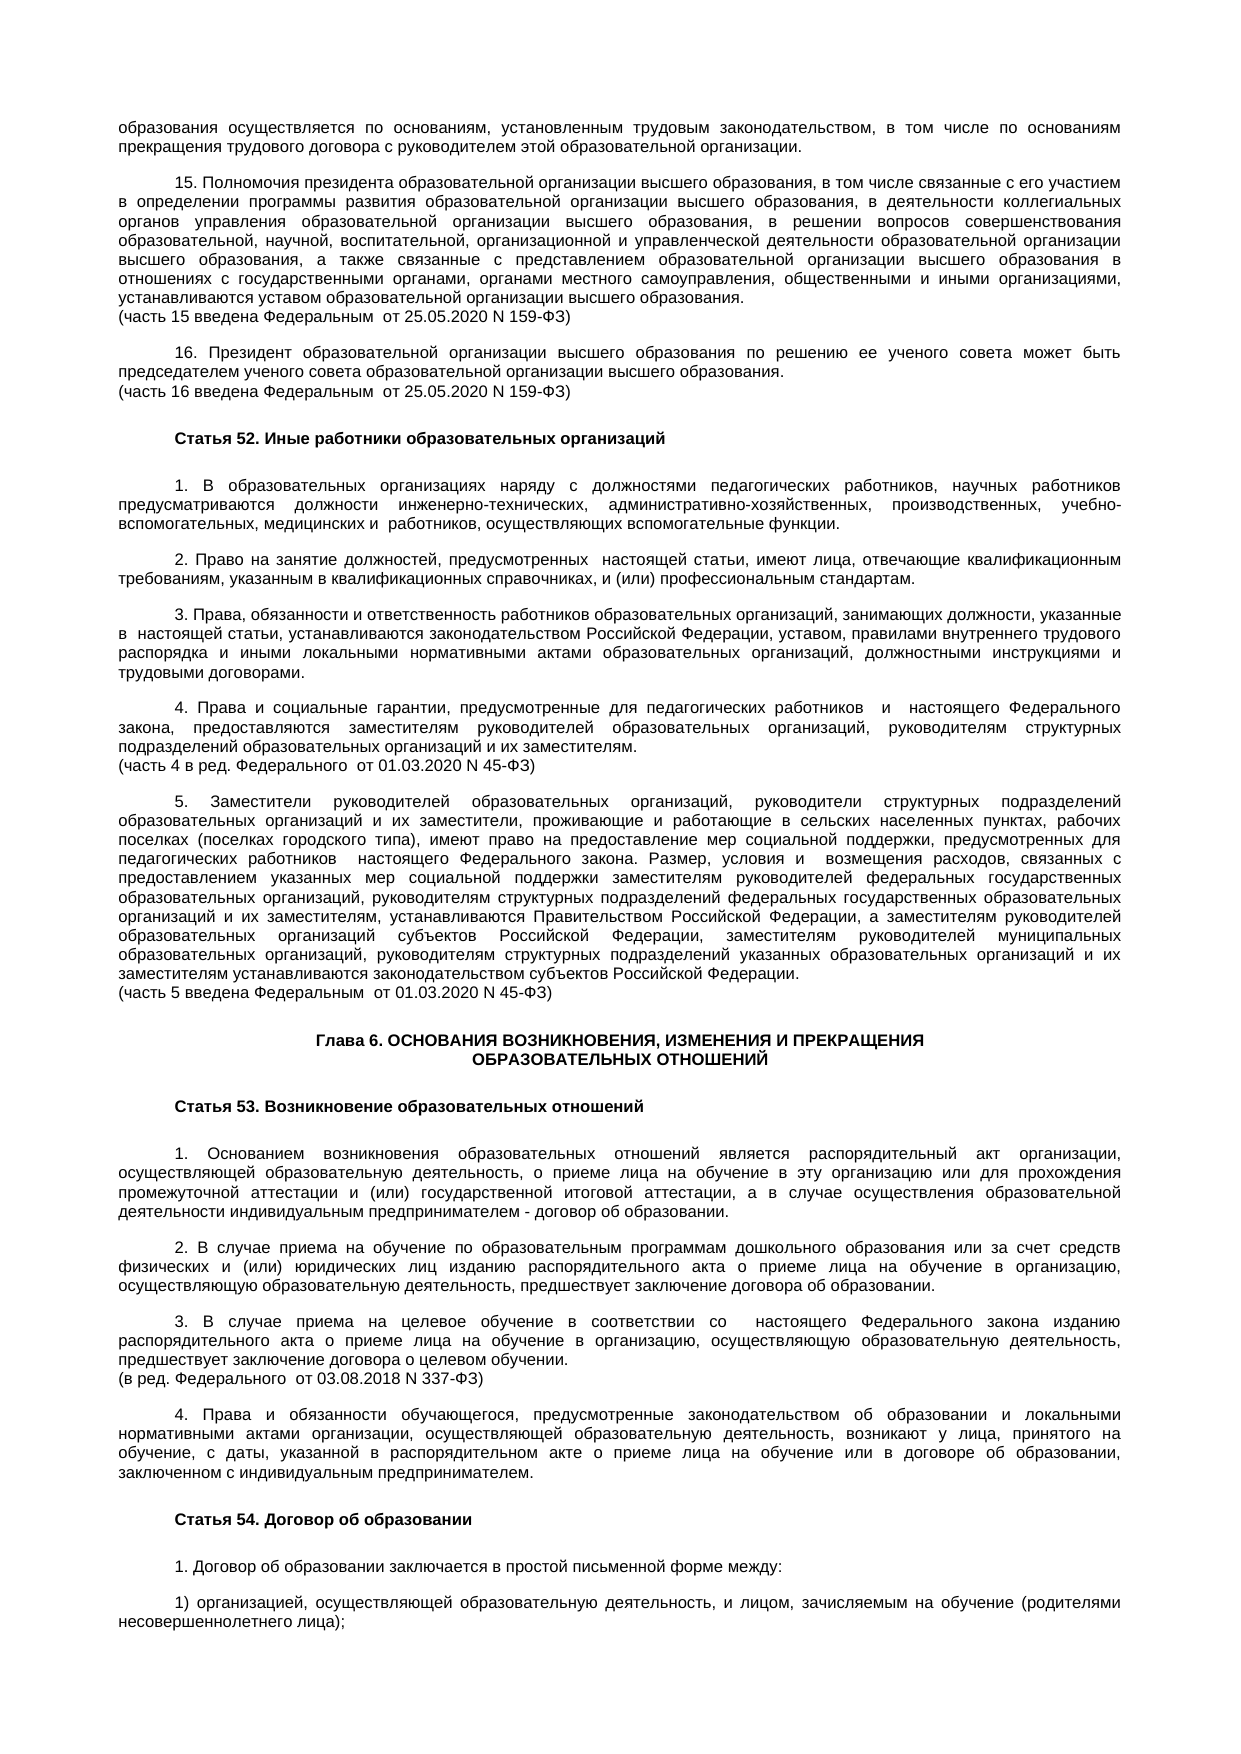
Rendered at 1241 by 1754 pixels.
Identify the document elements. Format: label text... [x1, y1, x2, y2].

text 3. В случае приема на целевое обучение в соответствии со настоящего Федерального закона изданию распорядительного акта о приеме лица на обучение в организацию, осуществляющую образовательную деятельность, предшествует заключение договора о целевом обучении. [118, 1312, 1122, 1369]
text 16. Президент образовательной организации высшего образования по решению ее ученого совета может быть председателем ученого совета образовательной организации высшего образования. [118, 343, 1122, 381]
text Статья 53. Возникновение образовательных отношений [118, 1097, 1122, 1116]
text образования осуществляется по основаниям, установленным трудовым законодательством, в том числе по основаниям прекращения трудового договора с руководителем этой образовательной организации. [118, 118, 1122, 156]
text 4. Права и обязанности обучающегося, предусмотренные законодательством об образовании и локальными нормативными актами организации, осуществляющей образовательную деятельность, возникают у лица, принятого на обучение, с даты, указанной в распорядительном акте о приеме лица на обучение или в договоре об образовании, заключенном с индивидуальным предпринимателем. [118, 1405, 1122, 1482]
text (часть 4 в ред. Федерального от 01.03.2020 N 45-ФЗ) [118, 756, 1122, 775]
text 2. В случае приема на обучение по образовательным программам дошкольного образования или за счет средств физических и (или) юридических лиц изданию распорядительного акта о приеме лица на обучение в организацию, осуществляющую образовательную деятельность, предшествует заключение договора об образовании. [118, 1237, 1122, 1295]
text 1) организацией, осуществляющей образовательную деятельность, и лицом, зачисляемым на обучение (родителями несовершеннолетнего лица); [118, 1593, 1122, 1631]
text 1. В образовательных организациях наряду с должностями педагогических работников, научных работников предусматриваются должности инженерно-технических, административно-хозяйственных, производственных, учебно-вспомогательных, медицинских и работников, осуществляющих вспомогательные функции. [118, 476, 1122, 533]
text Глава 6. ОСНОВАНИЯ ВОЗНИКНОВЕНИЯ, ИЗМЕНЕНИЯ И ПРЕКРАЩЕНИЯ [118, 1031, 1122, 1050]
text (часть 16 введена Федеральным от 25.05.2020 N 159-ФЗ) [118, 381, 1122, 401]
text 4. Права и социальные гарантии, предусмотренные для педагогических работников и настоящего Федерального закона, предоставляются заместителям руководителей образовательных организаций, руководителям структурных подразделений образовательных организаций и их заместителям. [118, 698, 1122, 756]
text 3. Права, обязанности и ответственность работников образовательных организаций, занимающих должности, указанные в настоящей статьи, устанавливаются законодательством Российской Федерации, уставом, правилами внутреннего трудового распорядка и иными локальными нормативными актами образовательных организаций, должностными инструкциями и трудовыми договорами. [118, 605, 1122, 682]
text 1. Основанием возникновения образовательных отношений является распорядительный акт организации, осуществляющей образовательную деятельность, о приеме лица на обучение в эту организацию или для прохождения промежуточной аттестации и (или) государственной итоговой аттестации, а в случае осуществления образовательной деятельности индивидуальным предпринимателем - договор об образовании. [118, 1144, 1122, 1221]
text Статья 54. Договор об образовании [118, 1509, 1122, 1529]
text 15. Полномочия президента образовательной организации высшего образования, в том числе связанные с его участием в определении программы развития образовательной организации высшего образования, в деятельности коллегиальных органов управления образовательной организации высшего образования, в решении вопросов совершенствования образовательной, научной, воспитательной, организационной и управленческой деятельности образовательной организации высшего образования, а также связанные с представлением образовательной организации высшего образования в отношениях с государственными органами, органами местного самоуправления, общественными и иными организациями, устанавливаются уставом образовательной организации высшего образования. [118, 173, 1122, 307]
text (часть 5 введена Федеральным от 01.03.2020 N 45-ФЗ) [118, 983, 1122, 1002]
text (в ред. Федерального от 03.08.2018 N 337-ФЗ) [118, 1369, 1122, 1388]
text 5. Заместители руководителей образовательных организаций, руководители структурных подразделений образовательных организаций и их заместители, проживающие и работающие в сельских населенных пунктах, рабочих поселках (поселках городского типа), имеют право на предоставление мер социальной поддержки, предусмотренных для педагогических работников настоящего Федерального закона. Размер, условия и возмещения расходов, связанных с предоставлением указанных мер социальной поддержки заместителям руководителей федеральных государственных образовательных организаций, руководителям структурных подразделений федеральных государственных образовательных организаций и их заместителям, устанавливаются Правительством Российской Федерации, а заместителям руководителей образовательных организаций субъектов Российской Федерации, заместителям руководителей муниципальных образовательных организаций, руководителям структурных подразделений указанных образовательных организаций и их заместителям устанавливаются законодательством субъектов Российской Федерации. [118, 792, 1122, 983]
text 2. Право на занятие должностей, предусмотренных настоящей статьи, имеют лица, отвечающие квалификационным требованиям, указанным в квалификационных справочниках, и (или) профессиональным стандартам. [118, 550, 1122, 588]
text 1. Договор об образовании заключается в простой письменной форме между: [118, 1557, 1122, 1576]
text Статья 52. Иные работники образовательных организаций [118, 429, 1122, 448]
text (часть 15 введена Федеральным от 25.05.2020 N 159-ФЗ) [118, 307, 1122, 326]
text ОБРАЗОВАТЕЛЬНЫХ ОТНОШЕНИЙ [118, 1050, 1122, 1069]
